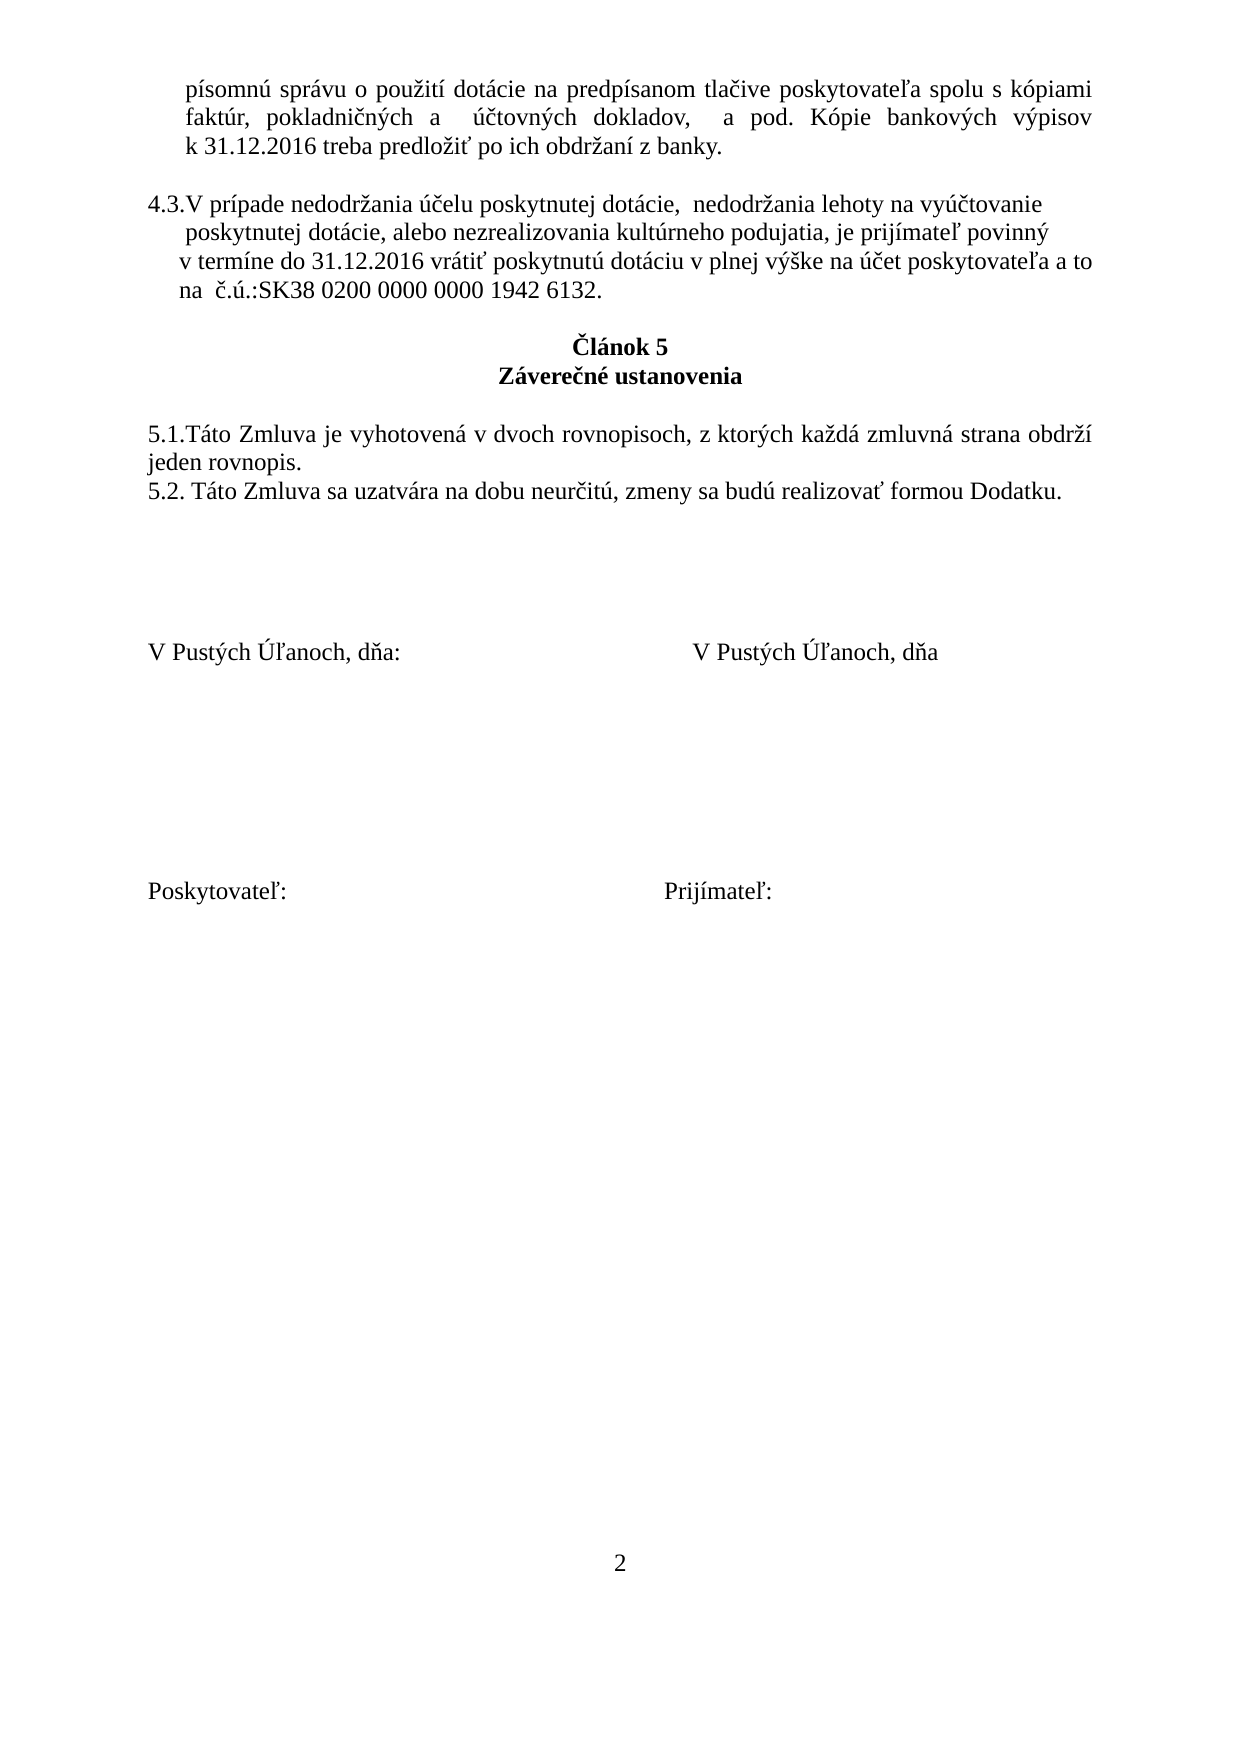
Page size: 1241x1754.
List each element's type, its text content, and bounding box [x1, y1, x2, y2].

text 5.2. Táto Zmluva sa uzatvára na dobu neurčitú, zmeny sa budú realizovať formou Dodatku. [148, 476, 1093, 505]
text Záverečné ustanovenia [148, 361, 1093, 390]
text V Pustých Úľanoch, dňa: V Pustých Úľanoch, dňa [148, 637, 1093, 666]
text 5.1.Táto Zmluva je vyhotovená v dvoch rovnopisoch, z ktorých každá zmluvná strana obdrží jeden rovnopis. [148, 419, 1093, 476]
text písomnú správu o použití dotácie na predpísanom tlačive poskytovateľa spolu s kópiami faktúr, pokladničných a účtovných dokladov, a pod. Kópie bankových výpisov k 31.12.2016 treba predložiť po ich obdržaní z banky. [148, 74, 1093, 160]
text v termíne do 31.12.2016 vrátiť poskytnutú dotáciu v plnej výške na účet poskytovateľa a to [148, 246, 1093, 275]
text na č.ú.:SK38 0200 0000 0000 1942 6132. [148, 275, 1093, 304]
text Článok 5 [148, 332, 1093, 361]
text poskytnutej dotácie, alebo nezrealizovania kultúrneho podujatia, je prijímateľ povinný [148, 217, 1093, 246]
text Poskytovateľ: Prijímateľ: [148, 876, 1093, 905]
text 4.3.V prípade nedodržania účelu poskytnutej dotácie, nedodržania lehoty na vyúčtovanie [148, 189, 1093, 217]
